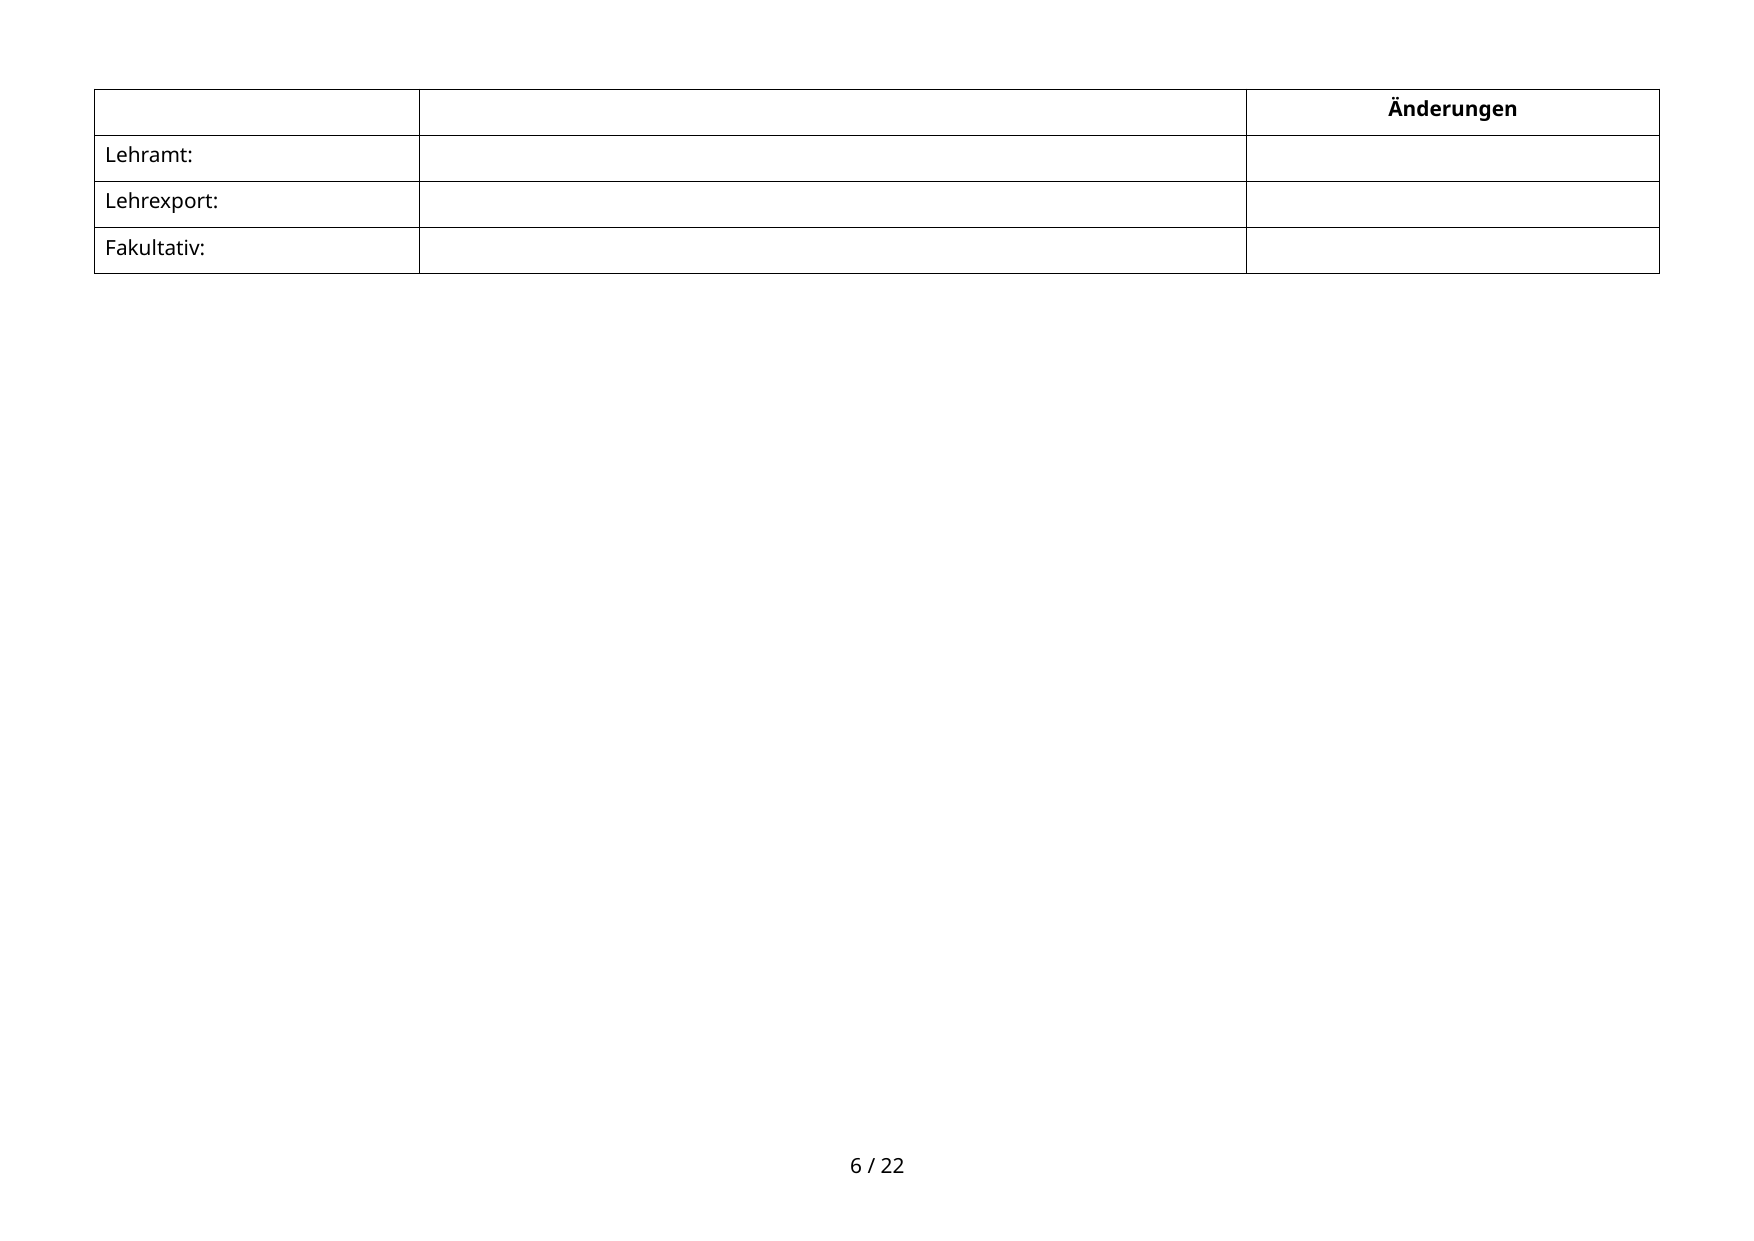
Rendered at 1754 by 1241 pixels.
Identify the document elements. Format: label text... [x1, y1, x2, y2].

table_cell [1247, 136, 1659, 181]
table_cell Lehramt: [95, 136, 419, 181]
table_header [95, 90, 419, 134]
table_header [420, 90, 1246, 134]
table_header Änderungen [1247, 90, 1659, 134]
table_cell [420, 136, 1246, 181]
table_cell Fakultativ: [95, 228, 419, 273]
table_cell [420, 228, 1246, 273]
table_cell [420, 182, 1246, 227]
table_cell [1247, 182, 1659, 227]
table_cell [1247, 228, 1659, 273]
table_cell Lehrexport: [95, 182, 419, 227]
